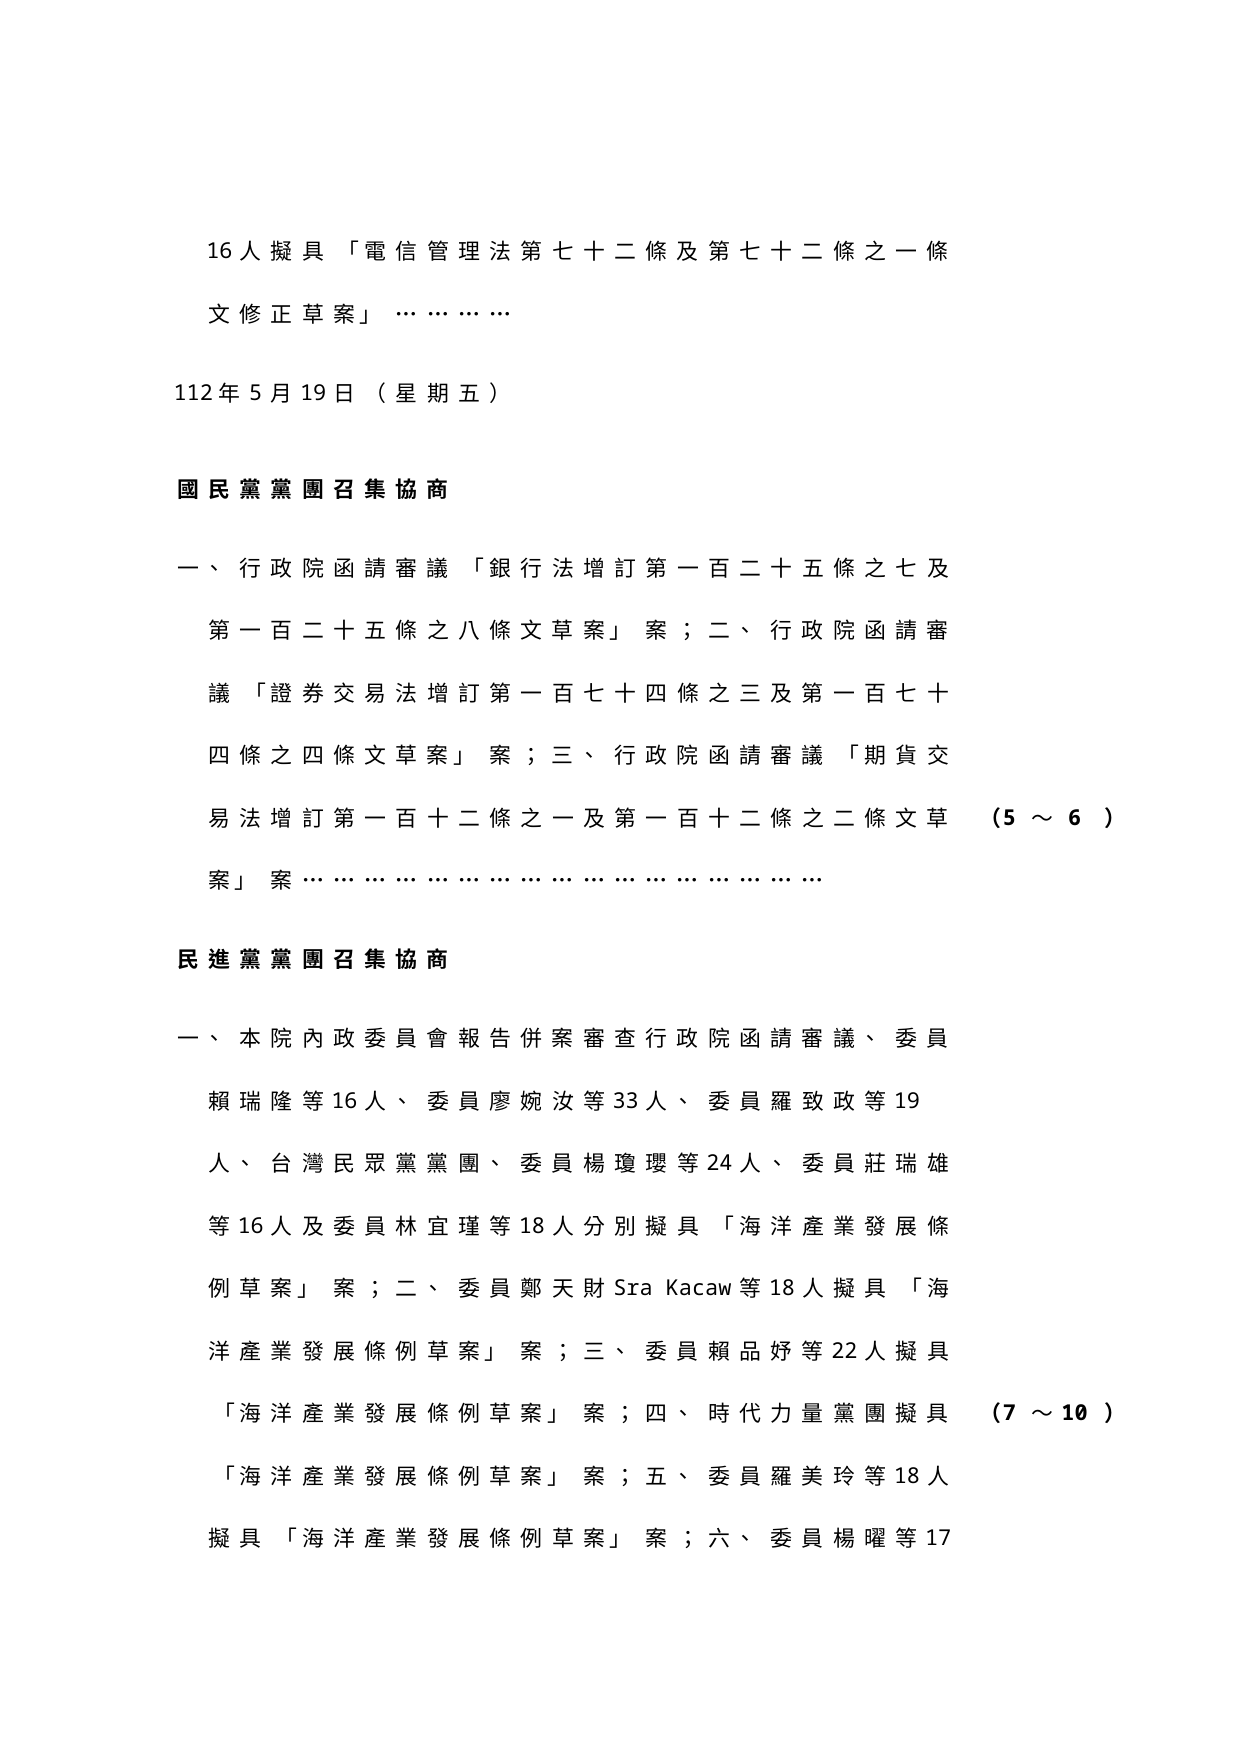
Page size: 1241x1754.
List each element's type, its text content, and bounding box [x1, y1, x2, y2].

table_cell （ [967, 1006, 986, 1568]
table_cell [1053, 219, 1091, 344]
table_cell 5 [986, 535, 1023, 910]
table_cell （ [967, 535, 986, 910]
table_cell ） [1091, 535, 1108, 910]
table_cell 一、行政院函請審議「銀行法增訂第一百二十五條之七及第一百二十五條之八條文草案」案；二、行政院函請審議「證券交易法增訂第一百七十四條之三及第一百七十四條之四條文草案」案；三、行政院函請審議「期貨交易法增訂第一百十二條之一及第一百十二條之二條文草案」案…………………………………………… [150, 535, 967, 910]
table_cell 10 [1053, 1006, 1091, 1568]
table_cell ～ [1023, 1006, 1053, 1568]
table_cell 國民黨黨團召集協商 [150, 440, 1108, 535]
table_cell 112年5月19日（星期五） [150, 344, 1108, 439]
table_cell ） [1091, 219, 1108, 344]
table_cell 民進黨黨團召集協商 [150, 910, 1108, 1006]
table_cell 16人擬具「電信管理法第七十二條及第七十二條之一條文修正草案」………… [150, 219, 967, 344]
table_cell ～ [1023, 535, 1053, 910]
table_cell 6 [1053, 535, 1091, 910]
table_cell 一、本院內政委員會報告併案審查行政院函請審議、委員賴瑞隆等16人、委員廖婉汝等33人、委員羅致政等19人、台灣民眾黨黨團、委員楊瓊瓔等24人、委員莊瑞雄等16人及委員林宜瑾等18人分別擬具「海洋產業發展條例草案」案；二、委員鄭天財Sra Kacaw等18人擬具「海洋產業發展條例草案」案；三、委員賴品妤等22人擬具「海洋產業發展條例草案」案；四、時代力量黨團擬具「海洋產業發展條例草案」案；五、委員羅美玲等18人擬具「海洋產業發展條例草案」案；六、委員楊曜等17 [150, 1006, 967, 1568]
table_cell [1023, 219, 1053, 344]
table_cell （ [967, 219, 986, 344]
table_cell 7 [986, 1006, 1023, 1568]
table_cell 3 [986, 219, 1023, 344]
table_cell ） [1091, 1006, 1108, 1568]
